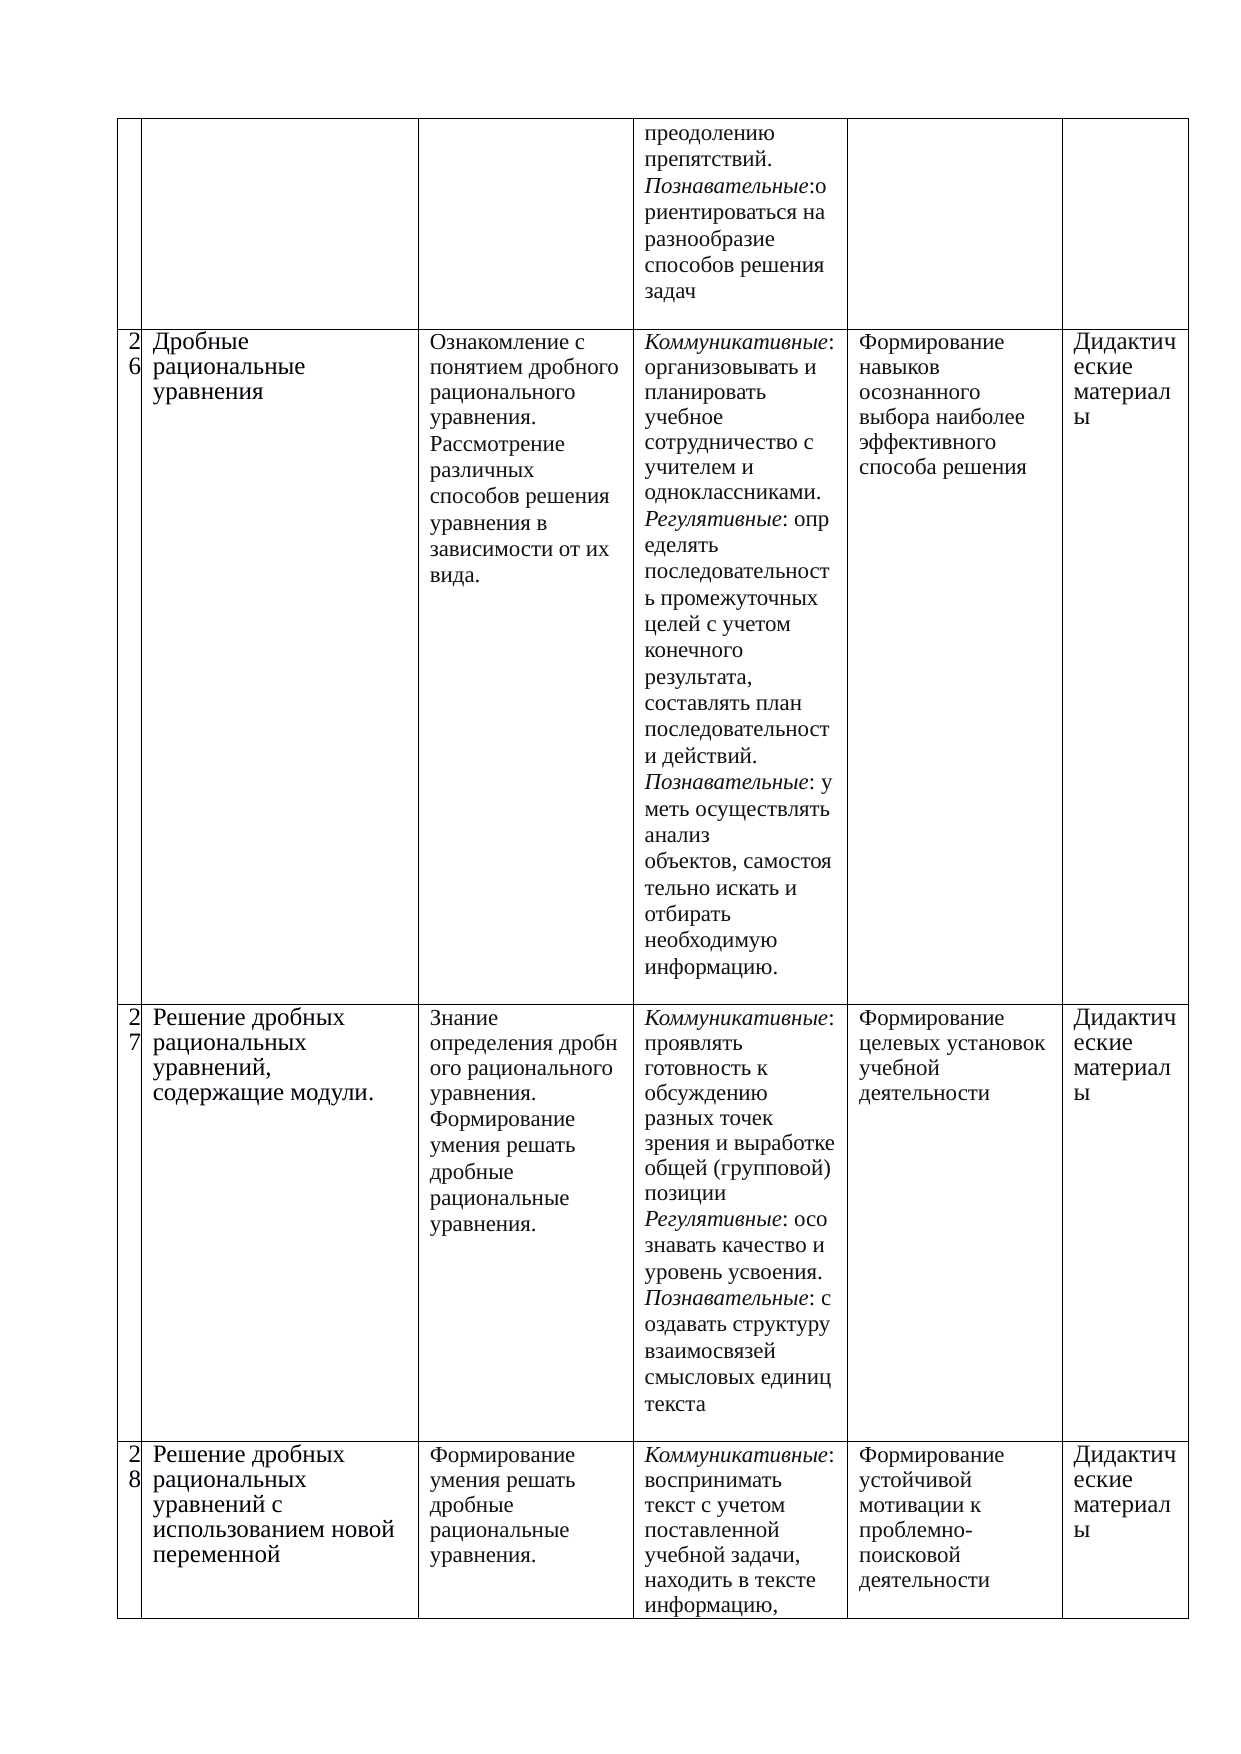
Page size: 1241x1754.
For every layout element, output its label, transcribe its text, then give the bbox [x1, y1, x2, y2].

table_cell Решение дробных рациональных уравнений с использованием новой переменной [142, 1442, 418, 1618]
table_cell Формирование устойчивой мотивации к проблемно-поисковой деятельности [848, 1442, 1062, 1618]
table_cell Формирование умения решать дробные рациональные уравнения. [419, 1442, 633, 1618]
table_cell [419, 119, 633, 329]
table_cell Формирование навыков осознанного выбора наиболее эффективного способа решения [848, 330, 1062, 1004]
table_cell Дидактические материалы [1063, 330, 1188, 1004]
table_cell [848, 119, 1062, 329]
table_cell [1063, 119, 1188, 329]
table_cell Ознакомление с понятием дробного рационального уравнения. Рассмотрение различных способов решения уравнения в зависимости от их вида. [419, 330, 633, 1004]
table_cell 28 [118, 1442, 141, 1618]
table_cell [118, 119, 141, 329]
table_cell Коммуникативные:организовывать и планировать учебное сотрудничество с учителем и одноклассниками. Регулятивные: определять последовательность промежуточных целей с учетом конечного результата, составлять план последовательности действий. Познавательные: уметь осуществлять анализ объектов, самостоятельно искать и отбирать необходимую информацию. [634, 330, 847, 1004]
table_cell Знание определения дробного рационального уравнения. Формирование умения решать дробные рациональные уравнения. [419, 1005, 633, 1441]
table_cell Решение дробных рациональных уравнений, содержащие модули. [142, 1005, 418, 1441]
table_cell Формирование целевых установок учебной деятельности [848, 1005, 1062, 1441]
table_cell Дробные рациональные уравнения [142, 330, 418, 1004]
table_cell Дидактические материалы [1063, 1005, 1188, 1441]
table_cell 26 [118, 330, 141, 1004]
table_cell Коммуникативные: воспринимать текст с учетом поставленной учебной задачи, находить в тексте информацию, [634, 1442, 847, 1618]
table_cell [142, 119, 418, 329]
table_cell Коммуникативные: проявлять готовность к обсуждению разных точек зрения и выработке общей (групповой) позиции Регулятивные: осознавать качество и уровень усвоения. Познавательные: создавать структуру взаимосвязей смысловых единиц текста [634, 1005, 847, 1441]
table_cell Дидактические материалы [1063, 1442, 1188, 1618]
table_cell преодолению препятствий. Познавательные:ориентироваться на разнообразие способов решения задач [634, 119, 847, 329]
table_cell 27 [118, 1005, 141, 1441]
